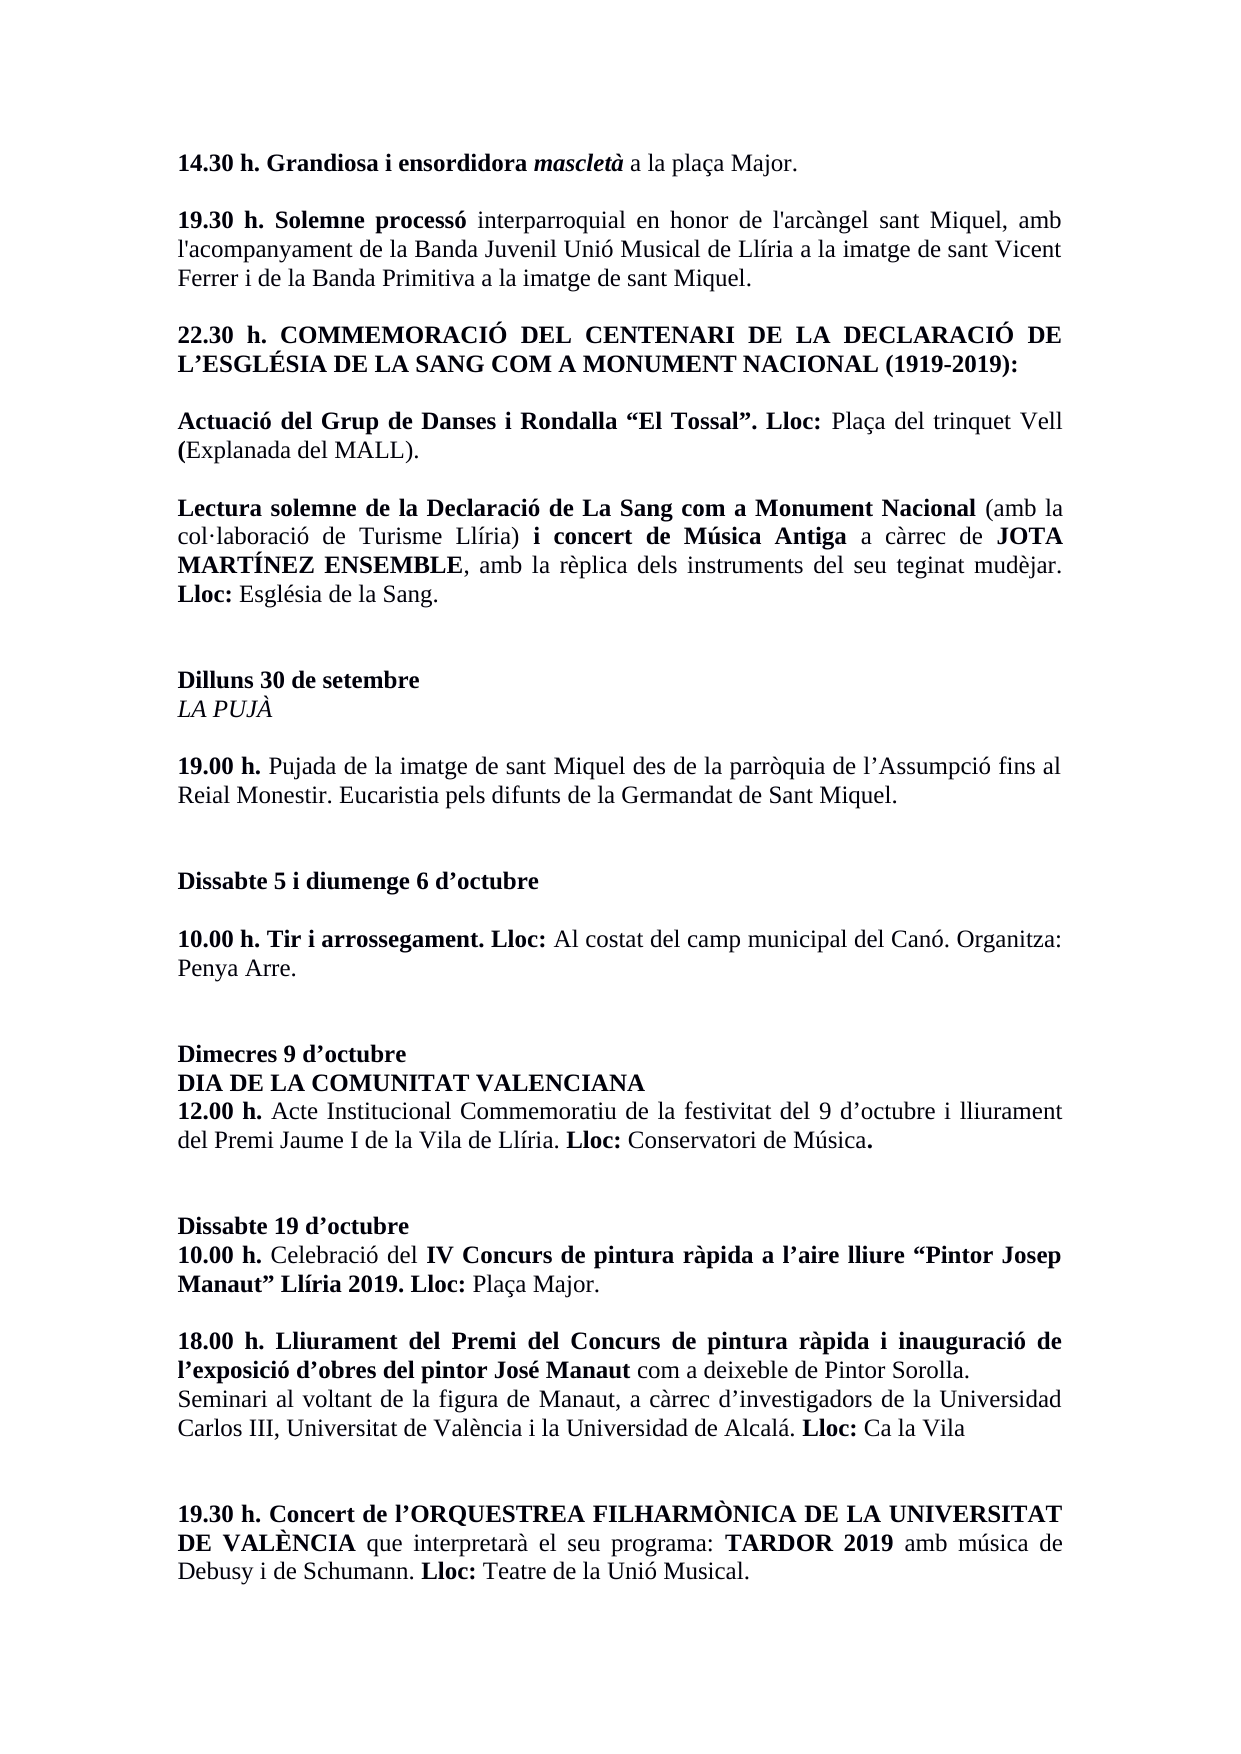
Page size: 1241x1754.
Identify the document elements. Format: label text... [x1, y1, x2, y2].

text Dissabte 19 d’octubre [177, 1211, 1063, 1240]
text 10.00 h. Tir i arrossegament. Lloc: Al costat del camp municipal del Canó. Organitza: Penya Arre. [177, 924, 1063, 981]
text 18.00 h. Lliurament del Premi del Concurs de pintura ràpida i inauguració de l’exposició d’obres del pintor José Manaut com a deixeble de Pintor Sorolla. [177, 1326, 1063, 1384]
text 22.30 h. COMMEMORACIÓ DEL CENTENARI DE LA DECLARACIÓ DE L’ESGLÉSIA DE LA SANG COM A MONUMENT NACIONAL (1919-2019): [177, 320, 1063, 378]
text LA PUJÀ [177, 694, 1063, 723]
text 10.00 h. Celebració del IV Concurs de pintura ràpida a l’aire lliure “Pintor Josep Manaut” Llíria 2019. Lloc: Plaça Major. [177, 1240, 1063, 1298]
text Dilluns 30 de setembre [177, 665, 1063, 694]
text Dissabte 5 i diumenge 6 d’octubre [177, 866, 1063, 895]
text Seminari al voltant de la figura de Manaut, a càrrec d’investigadors de la Universidad Carlos III, Universitat de València i la Universidad de Alcalá. Lloc: Ca la Vila [177, 1384, 1063, 1441]
text Actuació del Grup de Danses i Rondalla “El Tossal”. Lloc: Plaça del trinquet Vell (Explanada del MALL). [177, 406, 1063, 464]
text Lectura solemne de la Declaració de La Sang com a Monument Nacional (amb la col·laboració de Turisme Llíria) i concert de Música Antiga a càrrec de JOTA MARTÍNEZ ENSEMBLE, amb la rèplica dels instruments del seu teginat mudèjar. Lloc: Església de la Sang. [177, 493, 1063, 608]
text 19.30 h. Concert de l’ORQUESTREA FILHARMÒNICA DE LA UNIVERSITAT DE VALÈNCIA que interpretarà el seu programa: TARDOR 2019 amb música de Debusy i de Schumann. Lloc: Teatre de la Unió Musical. [177, 1499, 1063, 1585]
text 19.30 h. Solemne processó interparroquial en honor de l'arcàngel sant Miquel, amb l'acompanyament de la Banda Juvenil Unió Musical de Llíria a la imatge de sant Vicent Ferrer i de la Banda Primitiva a la imatge de sant Miquel. [177, 205, 1063, 291]
text Dimecres 9 d’octubre [177, 1039, 1063, 1068]
text 12.00 h. Acte Institucional Commemoratiu de la festivitat del 9 d’octubre i lliurament del Premi Jaume I de la Vila de Llíria. Lloc: Conservatori de Música. [177, 1096, 1063, 1154]
text 19.00 h. Pujada de la imatge de sant Miquel des de la parròquia de l’Assumpció fins al Reial Monestir. Eucaristia pels difunts de la Germandat de Sant Miquel. [177, 751, 1063, 809]
text 14.30 h. Grandiosa i ensordidora mascletà a la plaça Major. [177, 148, 1063, 176]
text DIA DE LA COMUNITAT VALENCIANA [177, 1068, 1063, 1096]
